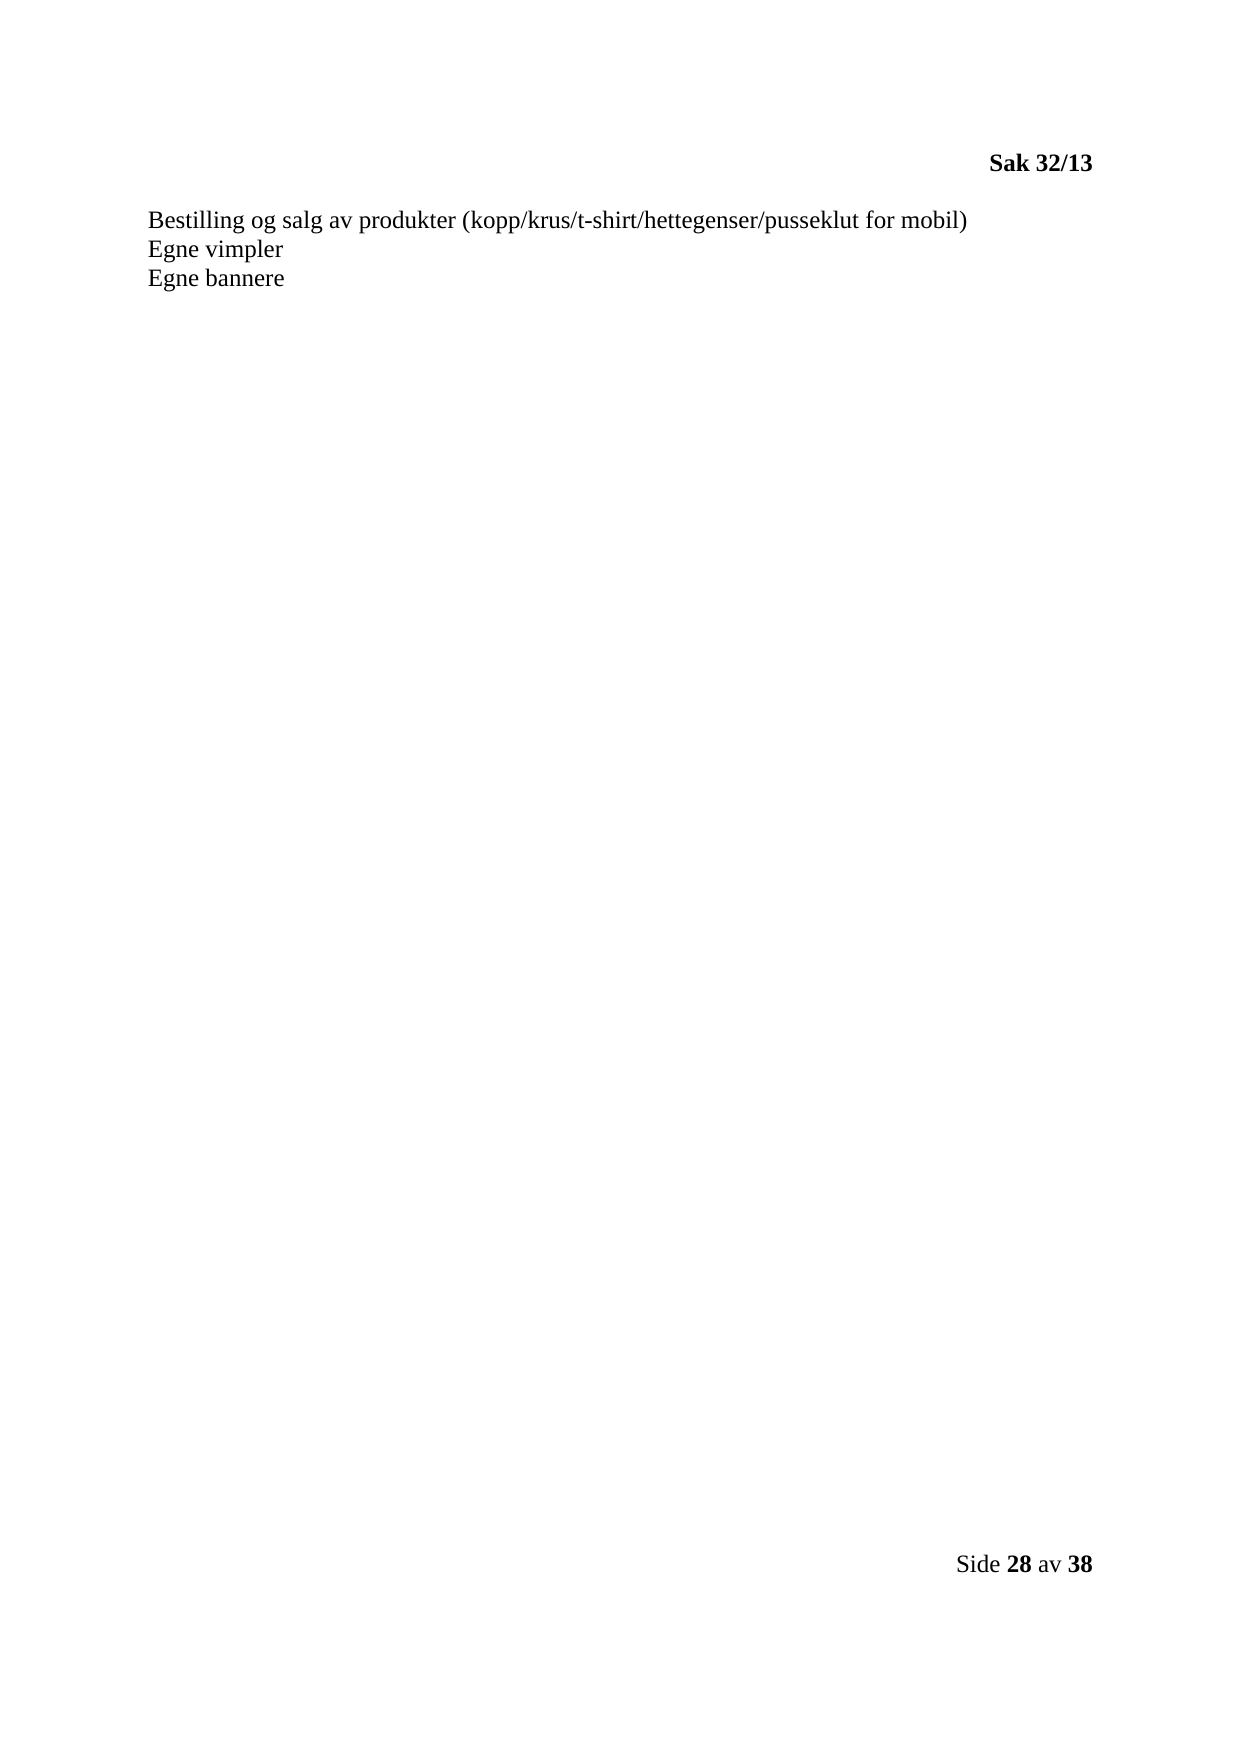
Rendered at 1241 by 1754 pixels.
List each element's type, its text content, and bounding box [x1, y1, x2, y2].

text Bestilling og salg av produkter (kopp/krus/t-shirt/hettegenser/pusseklut for mobil) Egne vimpler Egne bannere [148, 205, 1093, 320]
